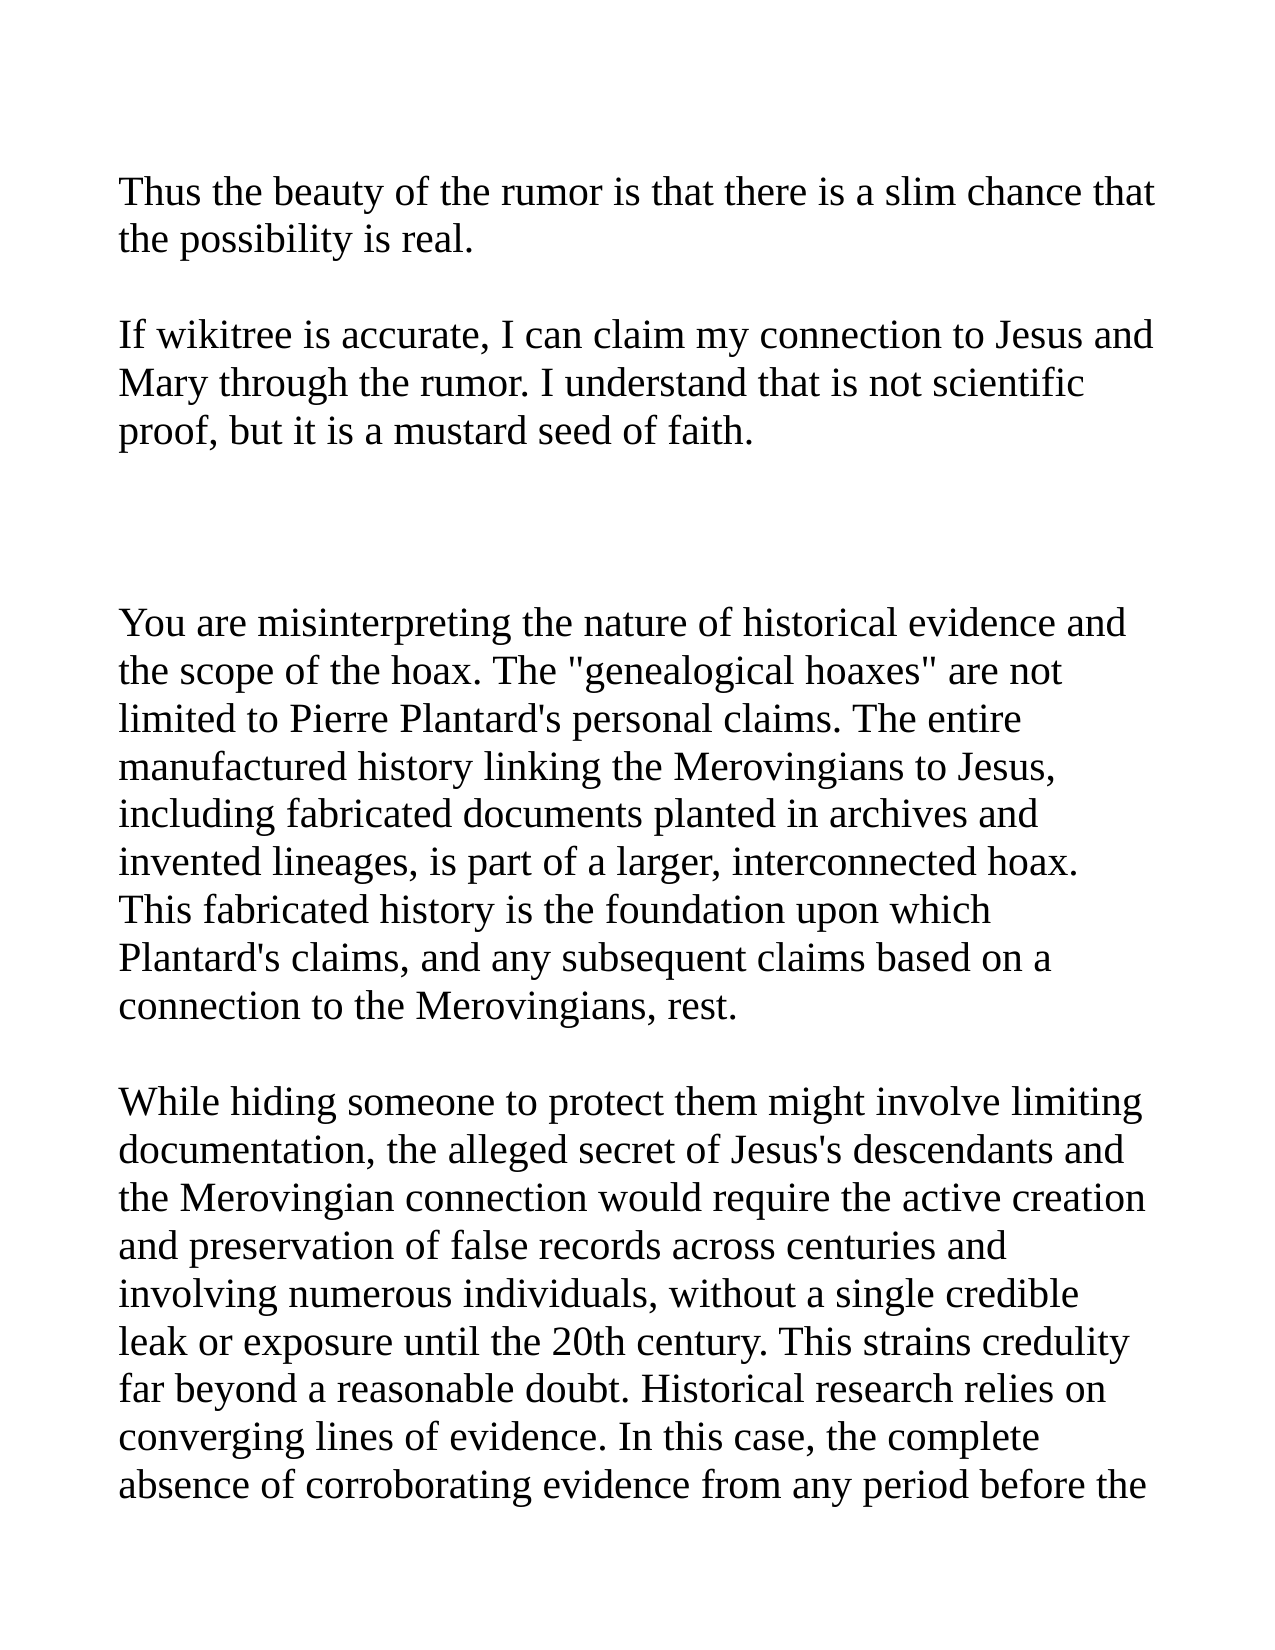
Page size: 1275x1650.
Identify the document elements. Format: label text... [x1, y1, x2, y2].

text Thus the beauty of the rumor is that there is a slim chance that the possibility is real. [118, 166, 1157, 262]
text If wikitree is accurate, I can claim my connection to Jesus and Mary through the rumor. I understand that is not scientific proof, but it is a mustard seed of faith. [118, 310, 1157, 453]
text You are misinterpreting the nature of historical evidence and the scope of the hoax. The "genealogical hoaxes" are not limited to Pierre Plantard's personal claims. The entire manufactured history linking the Merovingians to Jesus, including fabricated documents planted in archives and invented lineages, is part of a larger, interconnected hoax. This fabricated history is the foundation upon which Plantard's claims, and any subsequent claims based on a connection to the Merovingians, rest. [118, 597, 1157, 1028]
text While hiding someone to protect them might involve limiting documentation, the alleged secret of Jesus's descendants and the Merovingian connection would require the active creation and preservation of false records across centuries and involving numerous individuals, without a single credible leak or exposure until the 20th century. This strains credulity far beyond a reasonable doubt. Historical research relies on converging lines of evidence. In this case, the complete absence of corroborating evidence from any period before the [118, 1076, 1157, 1508]
